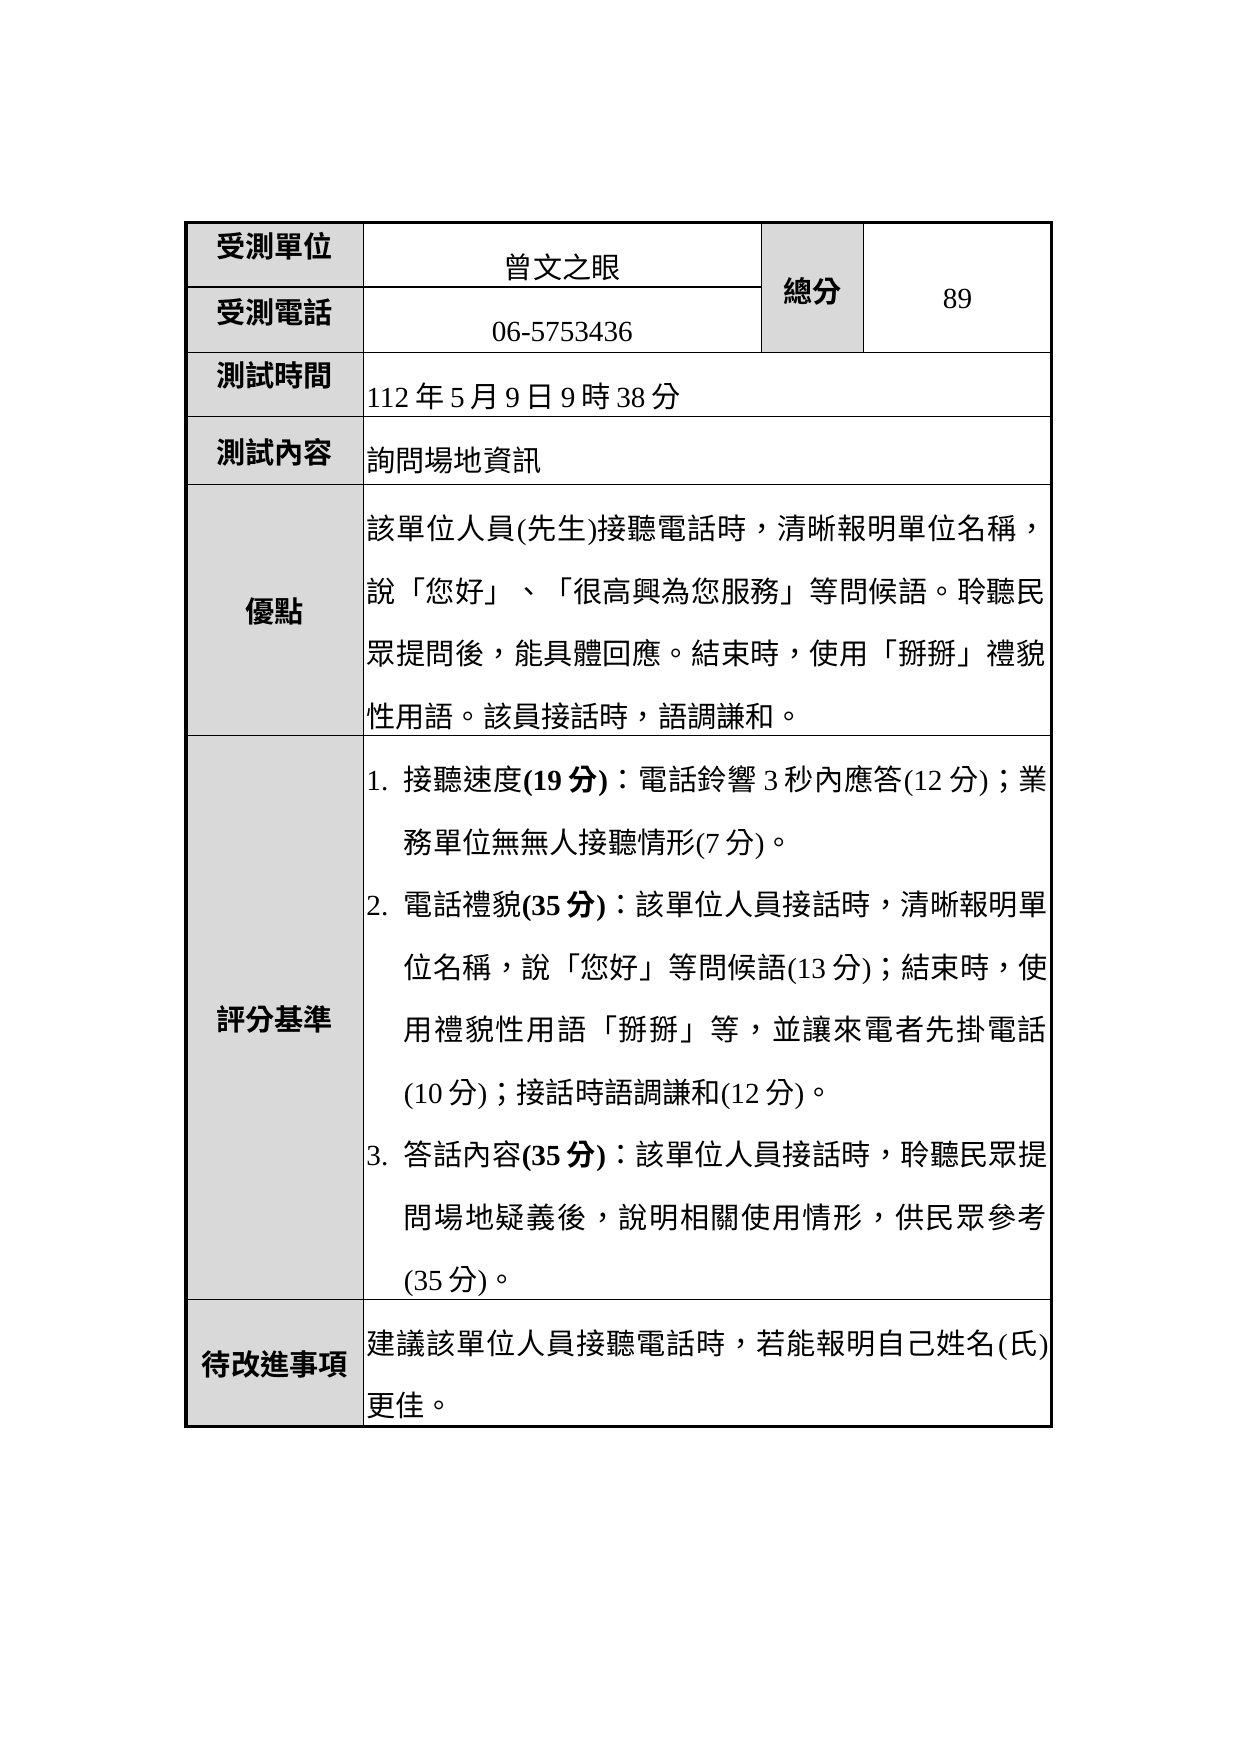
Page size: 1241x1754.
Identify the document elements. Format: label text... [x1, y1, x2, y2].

table_cell 112年5月9日9時38分 [364, 353, 1050, 416]
table_cell 接聽速度(19分)：電話鈴響3秒內應答(12分)；業務單位無無人接聽情形(7分)。 電話禮貌(35分)：該單位人員接話時，清晰報明單位名稱，說「您好」等問候語(13分)；結束時，使用禮貌性用語「掰掰」等，並讓來電者先掛電話(10分)；接話時語調謙和(12分)。 答話內容(35分)：該單位人員接話時，聆聽民眾提問場地疑義後，說明相關使用情形，供民眾參考(35分)。 [364, 736, 1050, 1299]
table_cell 詢問場地資訊 [364, 417, 1050, 484]
table_cell 建議該單位人員接聽電話時，若能報明自己姓名(氏)更佳。 [364, 1300, 1050, 1425]
table_cell 待改進事項 [188, 1300, 363, 1425]
table_cell 測試內容 [188, 417, 363, 484]
table_cell 06-5753436 [364, 288, 761, 352]
table_cell 優點 [188, 485, 363, 735]
table_cell 測試時間 [188, 353, 363, 416]
table_cell 該單位人員(先生)接聽電話時，清晰報明單位名稱，說「您好」、「很高興為您服務」等問候語。聆聽民眾提問後，能具體回應。結束時，使用「掰掰」禮貌性用語。該員接話時，語調謙和。 [364, 485, 1050, 735]
table_cell 評分基準 [188, 736, 363, 1299]
table_header 受測單位 [188, 224, 363, 286]
table_header 89 [864, 224, 1050, 352]
table_cell 受測電話 [188, 288, 363, 352]
table_header 曾文之眼 [364, 224, 761, 286]
table_header 總分 [762, 224, 863, 352]
